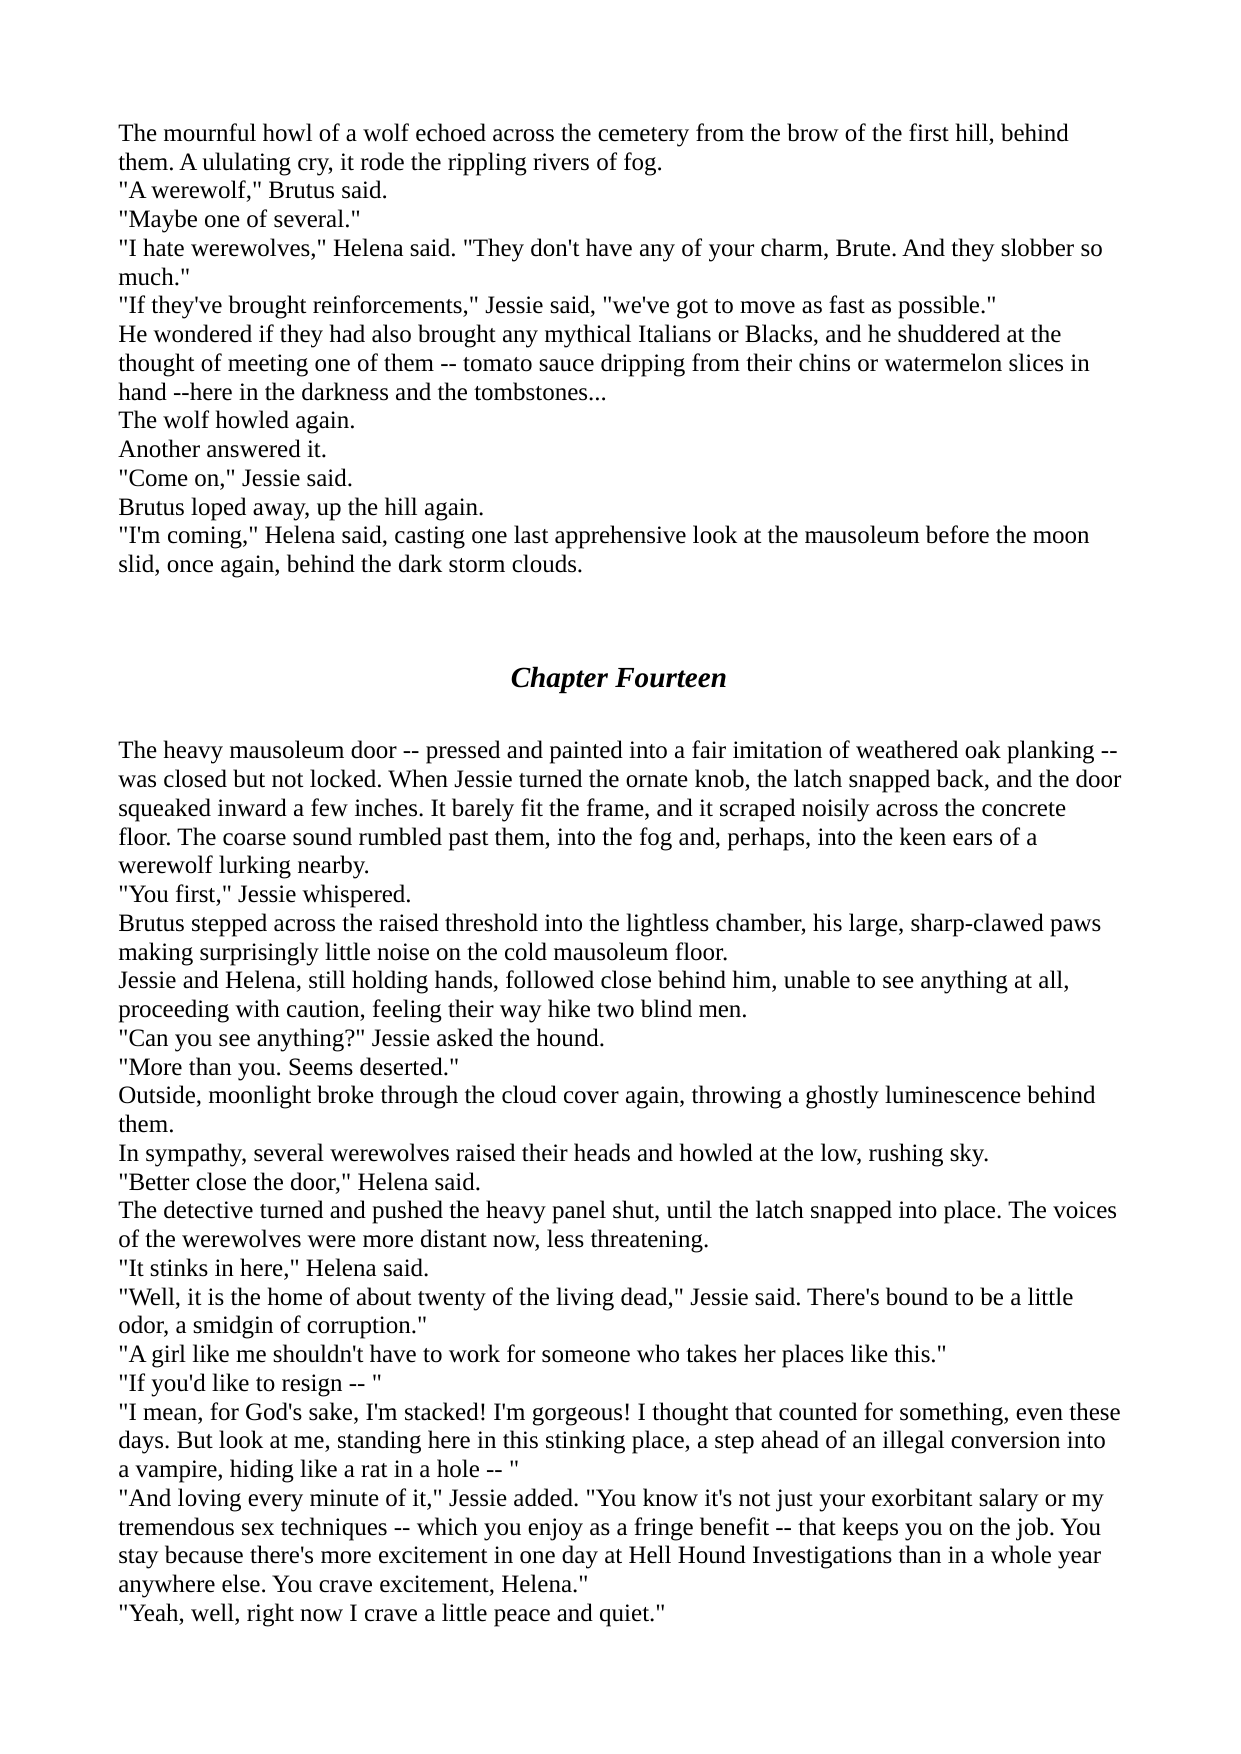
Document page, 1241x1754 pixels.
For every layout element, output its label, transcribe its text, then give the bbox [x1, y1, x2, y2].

text Brutus loped away, up the hill again. [118, 492, 1122, 521]
text "And loving every minute of it," Jessie added. "You know it's not just your exorbitant salary or my tremendous sex techniques -- which you enjoy as a fringe benefit -- that keeps you on the job. You stay because there's more excitement in one day at Hell Hound Investigations than in a whole year anywhere else. You crave excitement, Helena." [118, 1483, 1122, 1598]
text "A werewolf," Brutus said. [118, 176, 1122, 204]
text Brutus stepped across the raised threshold into the lightless chamber, his large, sharp-clawed paws making surprisingly little noise on the cold mausoleum floor. [118, 908, 1122, 965]
text In sympathy, several werewolves raised their heads and howled at the low, rushing sky. [118, 1138, 1122, 1167]
text The heavy mausoleum door -- pressed and painted into a fair imitation of weathered oak planking -- was closed but not locked. When Jessie turned the ornate knob, the latch snapped back, and the door squeaked inward a few inches. It barely fit the frame, and it scraped noisily across the concrete floor. The coarse sound rumbled past them, into the fog and, perhaps, into the keen ears of a werewolf lurking nearby. [118, 735, 1122, 879]
text "Maybe one of several." [118, 204, 1122, 233]
text "A girl like me shouldn't have to work for someone who takes her places like this." [118, 1339, 1122, 1368]
text "Well, it is the home of about twenty of the living dead," Jessie said. There's bound to be a little odor, a smidgin of corruption." [118, 1282, 1122, 1339]
text "If you'd like to resign -- " [118, 1368, 1122, 1397]
text He wondered if they had also brought any mythical Italians or Blacks, and he shuddered at the thought of meeting one of them -- tomato sauce dripping from their chins or watermelon slices in hand --here in the darkness and the tombstones... [118, 319, 1122, 406]
text "It stinks in here," Helena said. [118, 1253, 1122, 1282]
text "Better close the door," Helena said. [118, 1167, 1122, 1195]
text "I mean, for God's sake, I'm stacked! I'm gorgeous! I thought that counted for something, even these days. But look at me, standing here in this stinking place, a step ahead of an illegal conversion into a vampire, hiding like a rat in a hole -- " [118, 1397, 1122, 1483]
text The mournful howl of a wolf echoed across the cemetery from the brow of the first hill, behind them. A ululating cry, it rode the rippling rivers of fog. [118, 118, 1122, 176]
text "I hate werewolves," Helena said. "They don't have any of your charm, Brute. And they slobber so much." [118, 233, 1122, 291]
text "Can you see anything?" Jessie asked the hound. [118, 1023, 1122, 1052]
text "More than you. Seems deserted." [118, 1052, 1122, 1080]
text Jessie and Helena, still holding hands, followed close behind him, unable to see anything at all, proceeding with caution, feeling their way hike two blind men. [118, 965, 1122, 1023]
text Outside, moonlight broke through the cloud cover again, throwing a ghostly luminescence behind them. [118, 1080, 1122, 1138]
text "You first," Jessie whispered. [118, 879, 1122, 908]
text "Yeah, well, right now I crave a little peace and quiet." [118, 1598, 1122, 1627]
text Another answered it. [118, 434, 1122, 463]
text The wolf howled again. [118, 406, 1122, 434]
text "If they've brought reinforcements," Jessie said, "we've got to move as fast as possible." [118, 291, 1122, 319]
text "Come on," Jessie said. [118, 463, 1122, 492]
subtitle Chapter Fourteen [118, 661, 1122, 694]
text The detective turned and pushed the heavy panel shut, until the latch snapped into place. The voices of the werewolves were more distant now, less threatening. [118, 1195, 1122, 1253]
text "I'm coming," Helena said, casting one last apprehensive look at the mausoleum before the moon slid, once again, behind the dark storm clouds. [118, 521, 1122, 578]
